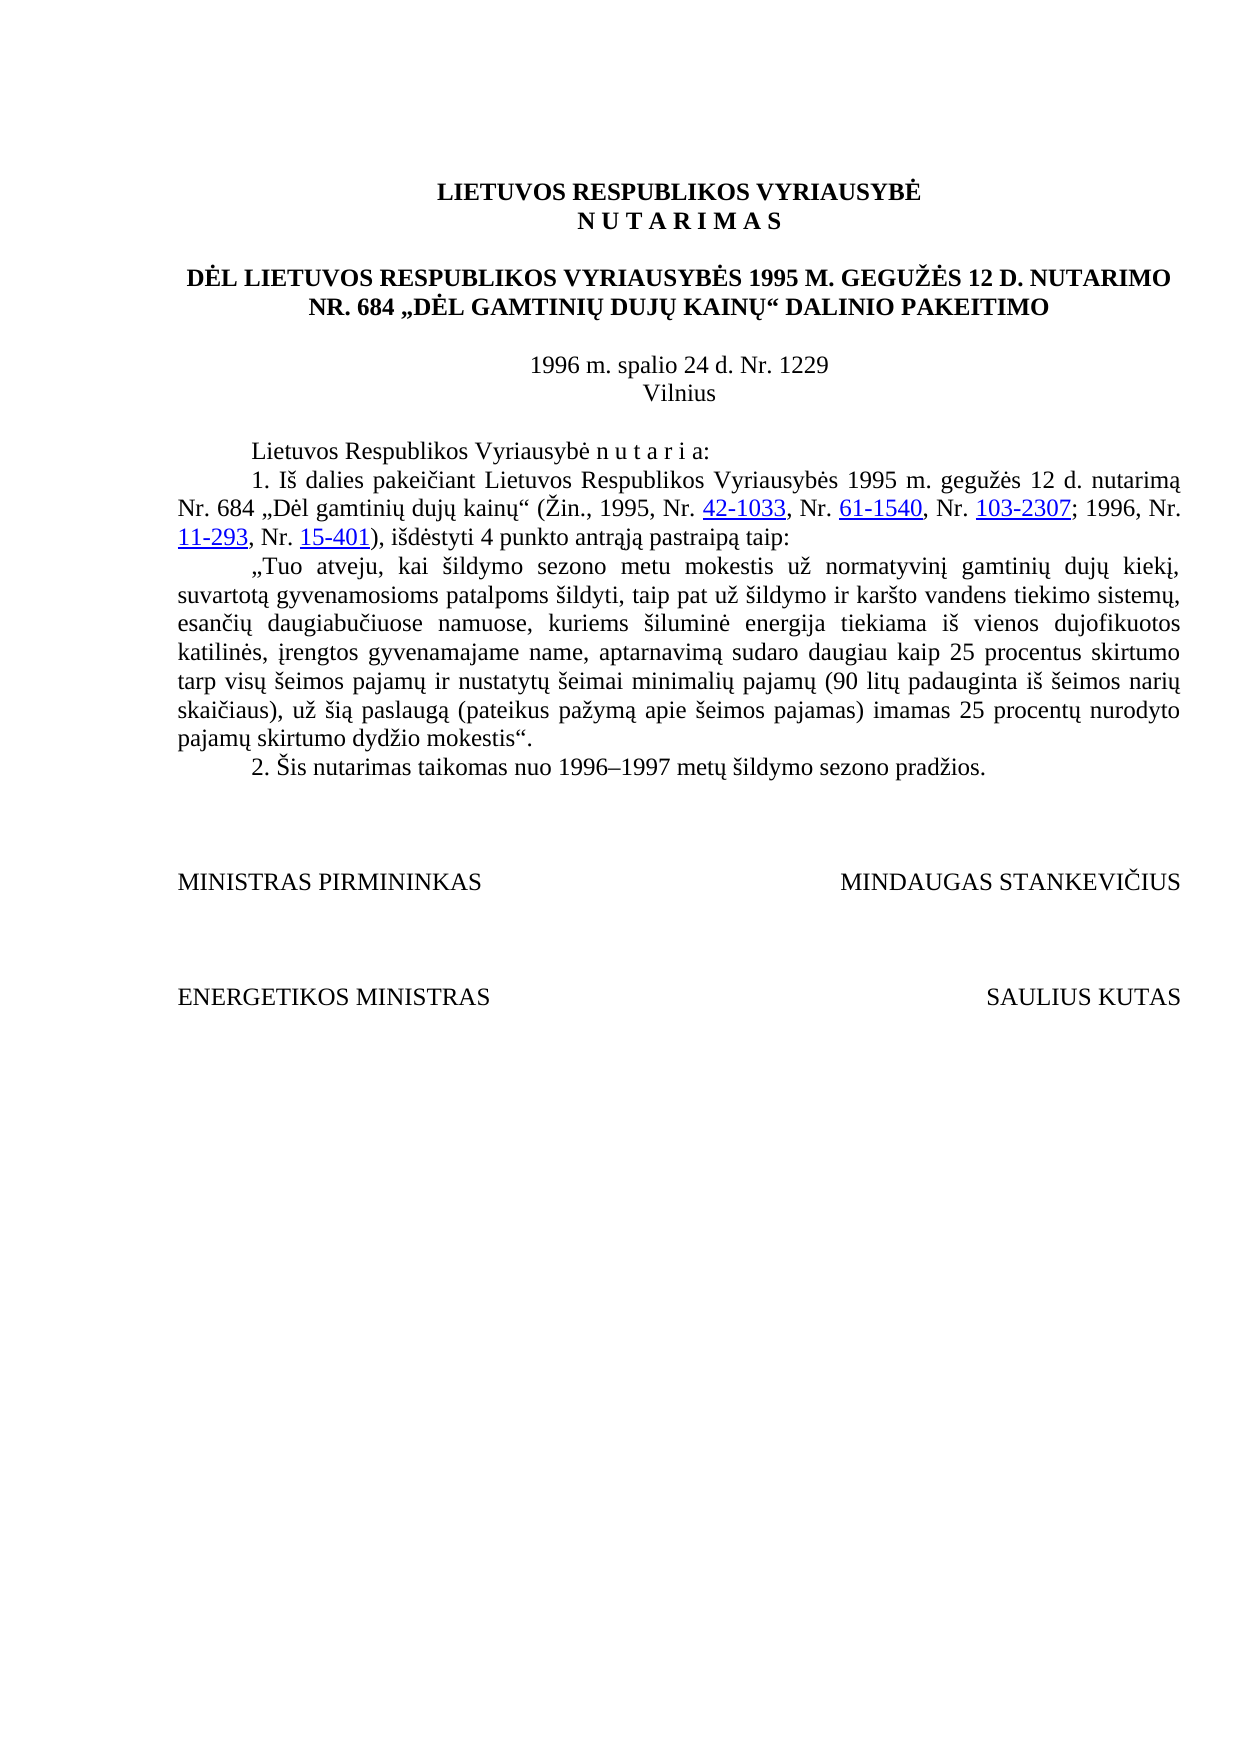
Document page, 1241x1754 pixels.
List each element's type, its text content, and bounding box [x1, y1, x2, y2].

text 2. Šis nutarimas taikomas nuo 1996–1997 metų šildymo sezono pradžios. [177, 752, 1181, 781]
text Vilnius [177, 378, 1181, 407]
text „Tuo atveju, kai šildymo sezono metu mokestis už normatyvinį gamtinių dujų kiekį, suvartotą gyvenamosioms patalpoms šildyti, taip pat už šildymo ir karšto vandens tiekimo sistemų, esančių daugiabučiuose namuose, kuriems šiluminė energija tiekiama iš vienos dujofikuotos katilinės, įrengtos gyvenamajame name, aptarnavimą sudaro daugiau kaip 25 procentus skirtumo tarp visų šeimos pajamų ir nustatytų šeimai minimalių pajamų (90 litų padauginta iš šeimos narių skaičiaus), už šią paslaugą (pateikus pažymą apie šeimos pajamas) imamas 25 procentų nurodyto pajamų skirtumo dydžio mokestis“. [177, 551, 1181, 752]
text LIETUVOS RESPUBLIKOS VYRIAUSYBĖ [177, 177, 1181, 206]
text 1. Iš dalies pakeičiant Lietuvos Respublikos Vyriausybės 1995 m. gegužės 12 d. nutarimą Nr. 684 „Dėl gamtinių dujų kainų“ (Žin., 1995, Nr. 42-1033, Nr. 61-1540, Nr. 103-2307; 1996, Nr. 11-293, Nr. 15-401), išdėstyti 4 punkto antrąją pastraipą taip: [177, 465, 1181, 551]
text MINISTRAS PIRMININKAS MINDAUGAS STANKEVIČIUS [177, 867, 1181, 896]
text 1996 m. spalio 24 d. Nr. 1229 [177, 350, 1181, 378]
text Lietuvos Respublikos Vyriausybė nutaria: [177, 436, 1181, 465]
text N U T A R I M A S [177, 206, 1181, 235]
text ENERGETIKOS MINISTRAS SAULIUS KUTAS [177, 982, 1181, 1011]
text DĖL LIETUVOS RESPUBLIKOS VYRIAUSYBĖS 1995 M. GEGUŽĖS 12 D. NUTARIMO NR. 684 „DĖL GAMTINIŲ DUJŲ KAINŲ“ DALINIO PAKEITIMO [177, 263, 1181, 321]
